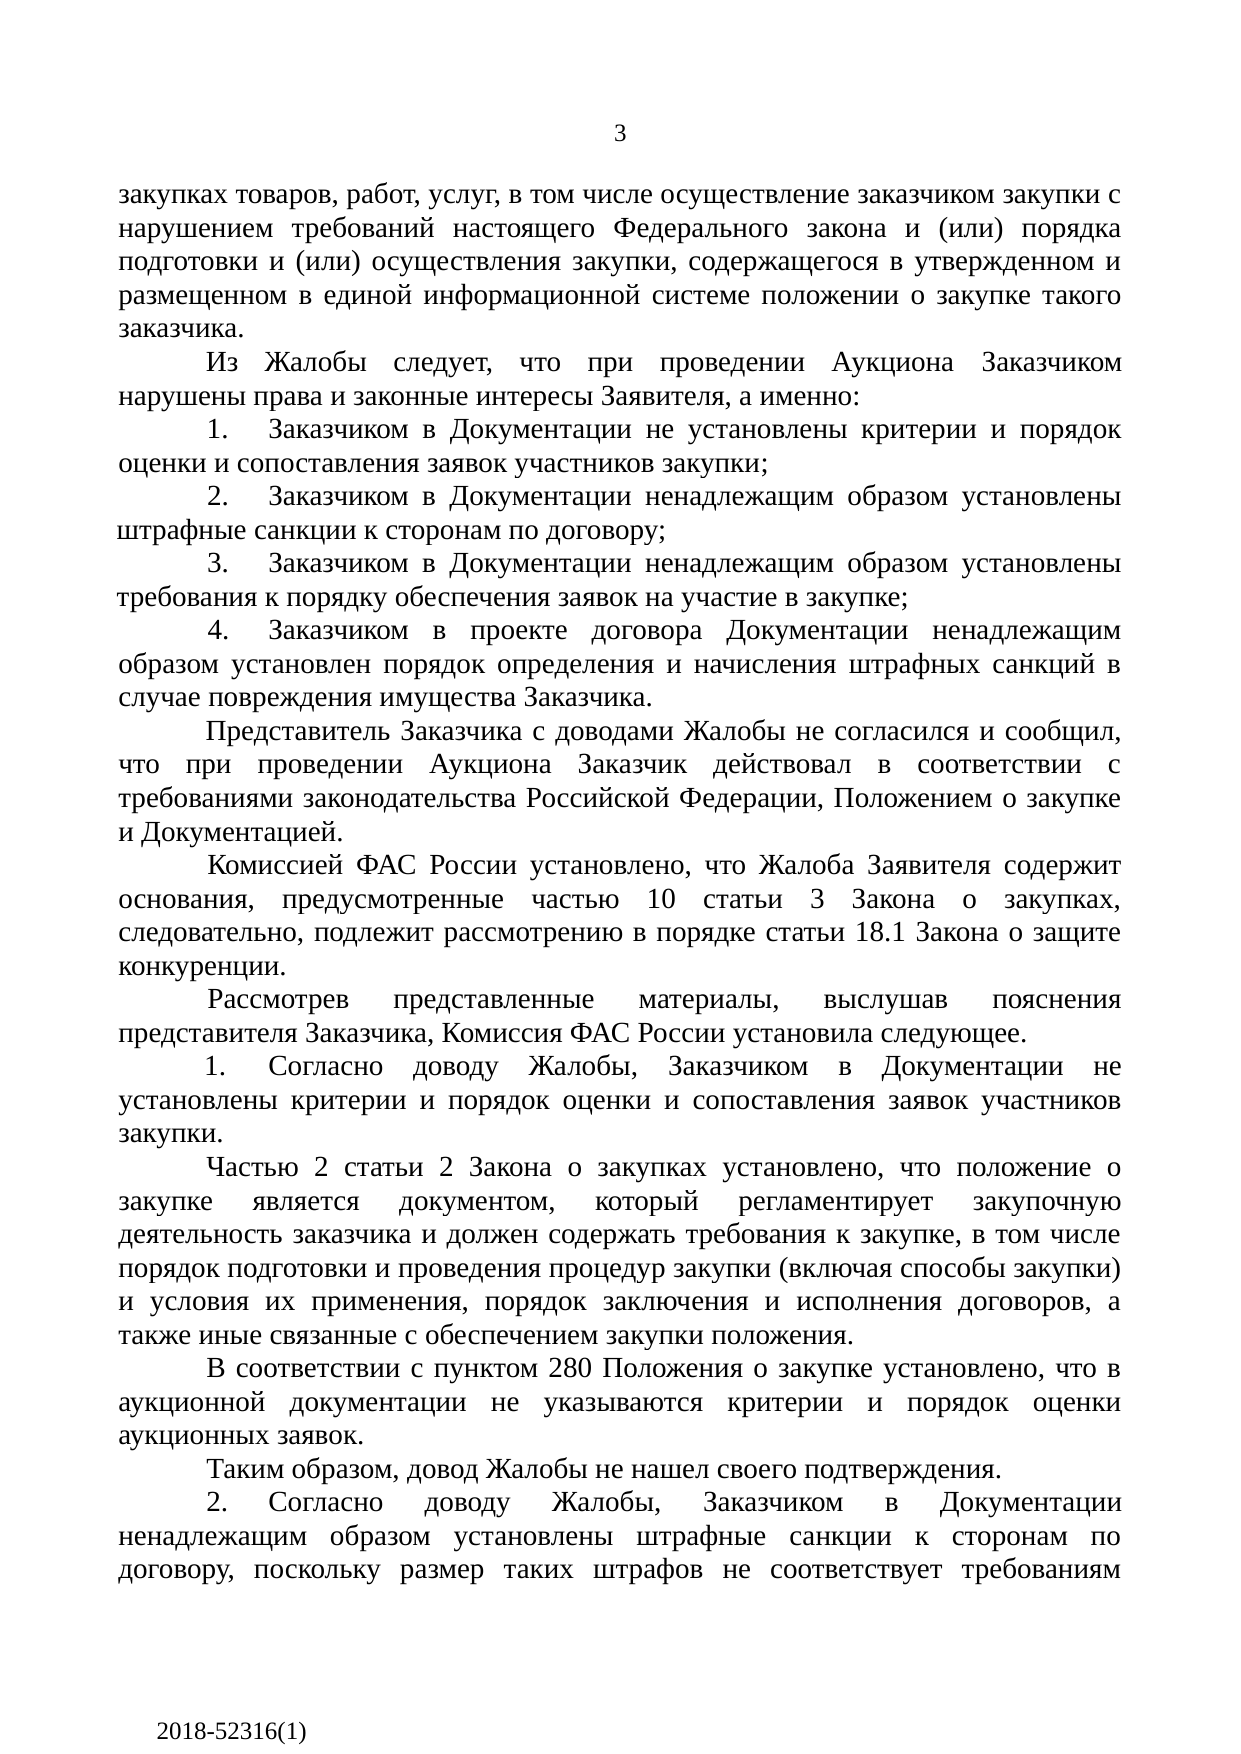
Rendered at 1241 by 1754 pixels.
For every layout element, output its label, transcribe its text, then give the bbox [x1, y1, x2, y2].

text В соответствии с пунктом 280 Положения о закупке установлено, что в аукционной документации не указываются критерии и порядок оценки аукционных заявок. [118, 1350, 1122, 1451]
list Заказчиком в проекте договора Документации ненадлежащим образом установлен порядок определения и начисления штрафных санкций в случае повреждения имущества Заказчика. [118, 612, 1122, 713]
list Заказчиком в Документации не установлены критерии и порядок оценки и сопоставления заявок участников закупки; [118, 411, 1122, 478]
text Таким образом, довод Жалобы не нашел своего подтверждения. [118, 1451, 1122, 1484]
text Комиссией ФАС России установлено, что Жалоба Заявителя содержит основания, предусмотренные частью 10 статьи 3 Закона о закупках, следовательно, подлежит рассмотрению в порядке статьи 18.1 Закона о защите конкуренции. [118, 847, 1122, 981]
list Согласно доводу Жалобы, Заказчиком в Документации не установлены критерии и порядок оценки и сопоставления заявок участников закупки. [118, 1048, 1122, 1149]
list Заказчиком в Документации ненадлежащим образом установлены штрафные санкции к сторонам по договору; [116, 478, 1122, 545]
text Частью 2 статьи 2 Закона о закупках установлено, что положение о закупке является документом, который регламентирует закупочную деятельность заказчика и должен содержать требования к закупке, в том числе порядок подготовки и проведения процедур закупки (включая способы закупки) и условия их применения, порядок заключения и исполнения договоров, а также иные связанные с обеспечением закупки положения. [118, 1149, 1122, 1350]
text закупках товаров, работ, услуг, в том числе осуществление заказчиком закупки с нарушением требований настоящего Федерального закона и (или) порядка подготовки и (или) осуществления закупки, содержащегося в утвержденном и размещенном в единой информационной системе положении о закупке такого заказчика. [118, 176, 1122, 344]
list Заказчиком в Документации ненадлежащим образом установлены требования к порядку обеспечения заявок на участие в закупке; [116, 545, 1122, 612]
list Согласно доводу Жалобы, Заказчиком в Документации ненадлежащим образом установлены штрафные санкции к сторонам по договору, поскольку размер таких штрафов не соответствует требованиям [118, 1484, 1122, 1585]
text Рассмотрев представленные материалы, выслушав пояснения представителя Заказчика, Комиссия ФАС России установила следующее. [118, 981, 1122, 1048]
text Из Жалобы следует, что при проведении Аукциона Заказчиком нарушены права и законные интересы Заявителя, а именно: [118, 344, 1122, 411]
text Представитель Заказчика с доводами Жалобы не согласился и сообщил, что при проведении Аукциона Заказчик действовал в соответствии с требованиями законодательства Российской Федерации, Положением о закупке и Документацией. [118, 713, 1122, 847]
